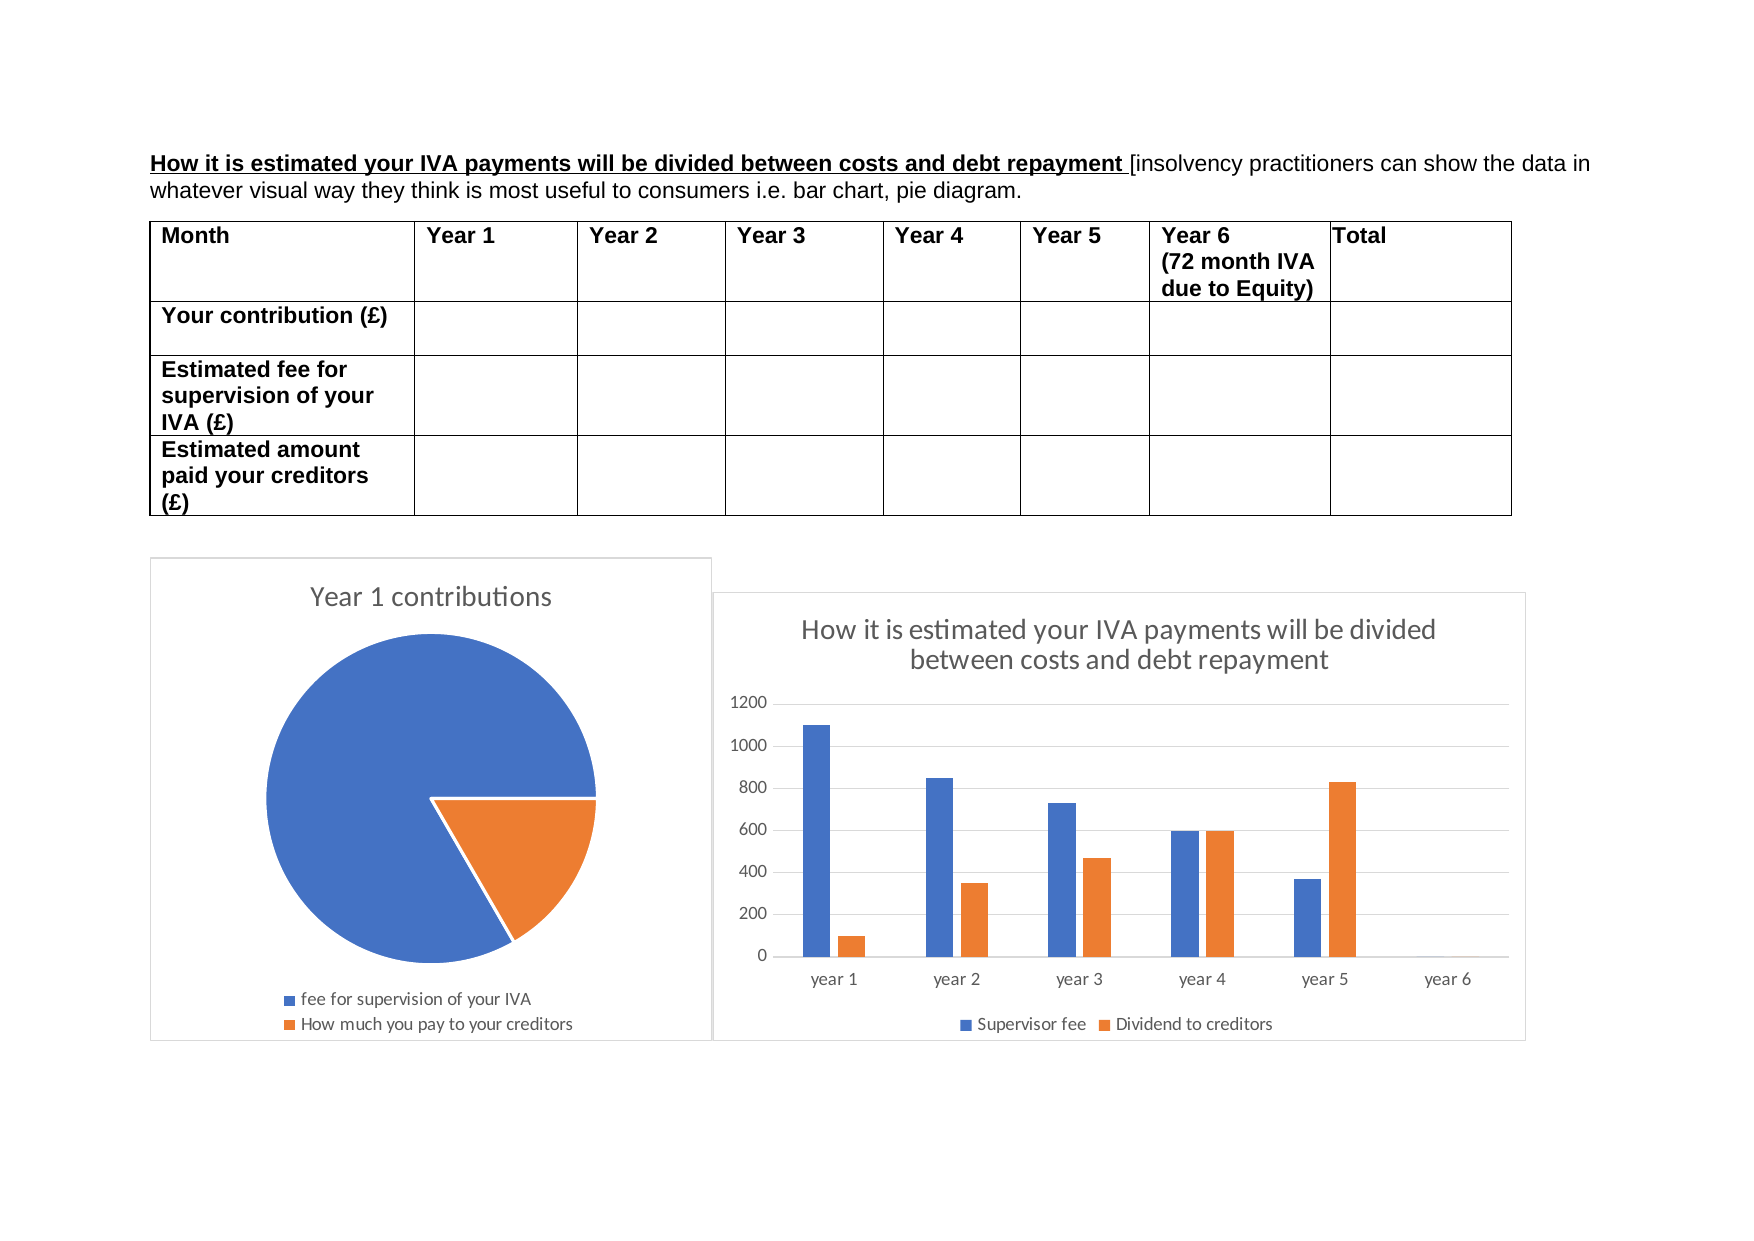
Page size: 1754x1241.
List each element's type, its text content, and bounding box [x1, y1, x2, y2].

table_header Year 2 [578, 222, 725, 301]
table_cell [1150, 302, 1330, 355]
table_cell [578, 302, 725, 355]
table_cell [415, 356, 577, 435]
table_cell [884, 302, 1020, 355]
table_cell Your contribution (£) [151, 302, 414, 355]
table_cell [1150, 436, 1330, 515]
table_cell [1331, 436, 1511, 515]
table_header Month [151, 222, 414, 301]
table_cell [884, 356, 1020, 435]
table_header Year 3 [726, 222, 883, 301]
table_cell Estimated amount paid your creditors (£) [151, 436, 414, 515]
text How it is estimated your IVA payments will be divided between costs and debt repayment [insolvency practitioners can show the data in whatever visual way they think is most useful to consumers i.e. bar chart, pie diagram. [150, 150, 1604, 203]
table_header Year 6 (72 month IVA due to Equity) [1150, 222, 1330, 301]
table_cell [415, 436, 577, 515]
table_cell [726, 436, 883, 515]
table_cell [1331, 356, 1511, 435]
table_cell [1021, 302, 1149, 355]
table_cell [884, 436, 1020, 515]
table_header Total [1331, 222, 1511, 301]
table_cell [1021, 356, 1149, 435]
table_header Year 5 [1021, 222, 1149, 301]
table_header Year 1 [415, 222, 577, 301]
table_cell [1021, 436, 1149, 515]
table_cell [578, 436, 725, 515]
table_cell [726, 302, 883, 355]
table_cell [1150, 356, 1330, 435]
table_cell Estimated fee for supervision of your IVA (£) [151, 356, 414, 435]
table_cell [726, 356, 883, 435]
table_cell [1331, 302, 1511, 355]
table_cell [578, 356, 725, 435]
table_cell [415, 302, 577, 355]
table_header Year 4 [884, 222, 1020, 301]
